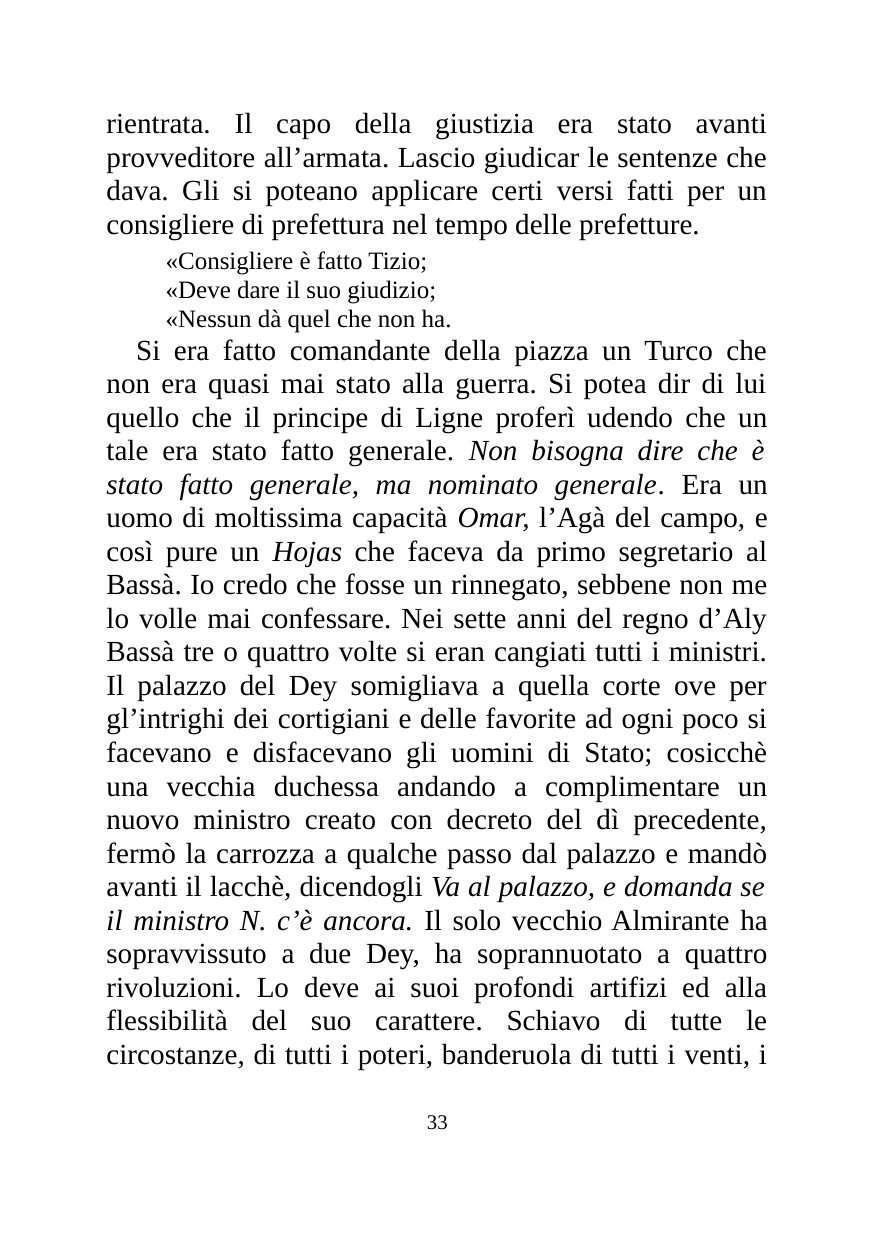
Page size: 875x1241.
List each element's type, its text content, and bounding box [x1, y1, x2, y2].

text rientrata. Il capo della giustizia era stato avanti provveditore all’armata. Lascio giudicar le sentenze che dava. Gli si poteano applicare certi versi fatti per un consigliere di prefettura nel tempo delle prefetture. [106, 106, 768, 240]
text «Consigliere è fatto Tizio; «Deve dare il suo giudizio; «Nessun dà quel che non ha. [165, 246, 768, 333]
text Si era fatto comandante della piazza un Turco che non era quasi mai stato alla guerra. Si potea dir di lui quello che il principe di Ligne proferì udendo che un tale era stato fatto generale. Non bisogna dire che è stato fatto generale, ma nominato generale. Era un uomo di moltissima capacità Omar, l’Agà del campo, e così pure un Hojas che faceva da primo segretario al Bassà. Io credo che fosse un rinnegato, sebbene non me lo volle mai confessare. Nei sette anni del regno d’Aly Bassà tre o quattro volte si eran cangiati tutti i ministri. Il palazzo del Dey somigliava a quella corte ove per gl’intrighi dei cortigiani e delle favorite ad ogni poco si facevano e disfacevano gli uomini di Stato; cosicchè una vecchia duchessa andando a complimentare un nuovo ministro creato con decreto del dì precedente, fermò la carrozza a qualche passo dal palazzo e mandò avanti il lacchè, dicendogli Va al palazzo, e domanda se il ministro N. c’è ancora. Il solo vecchio Almirante ha sopravvissuto a due Dey, ha soprannuotato a quattro rivoluzioni. Lo deve ai suoi profondi artifizi ed alla flessibilità del suo carattere. Schiavo di tutte le circostanze, di tutti i poteri, banderuola di tutti i venti, i [106, 333, 768, 1071]
